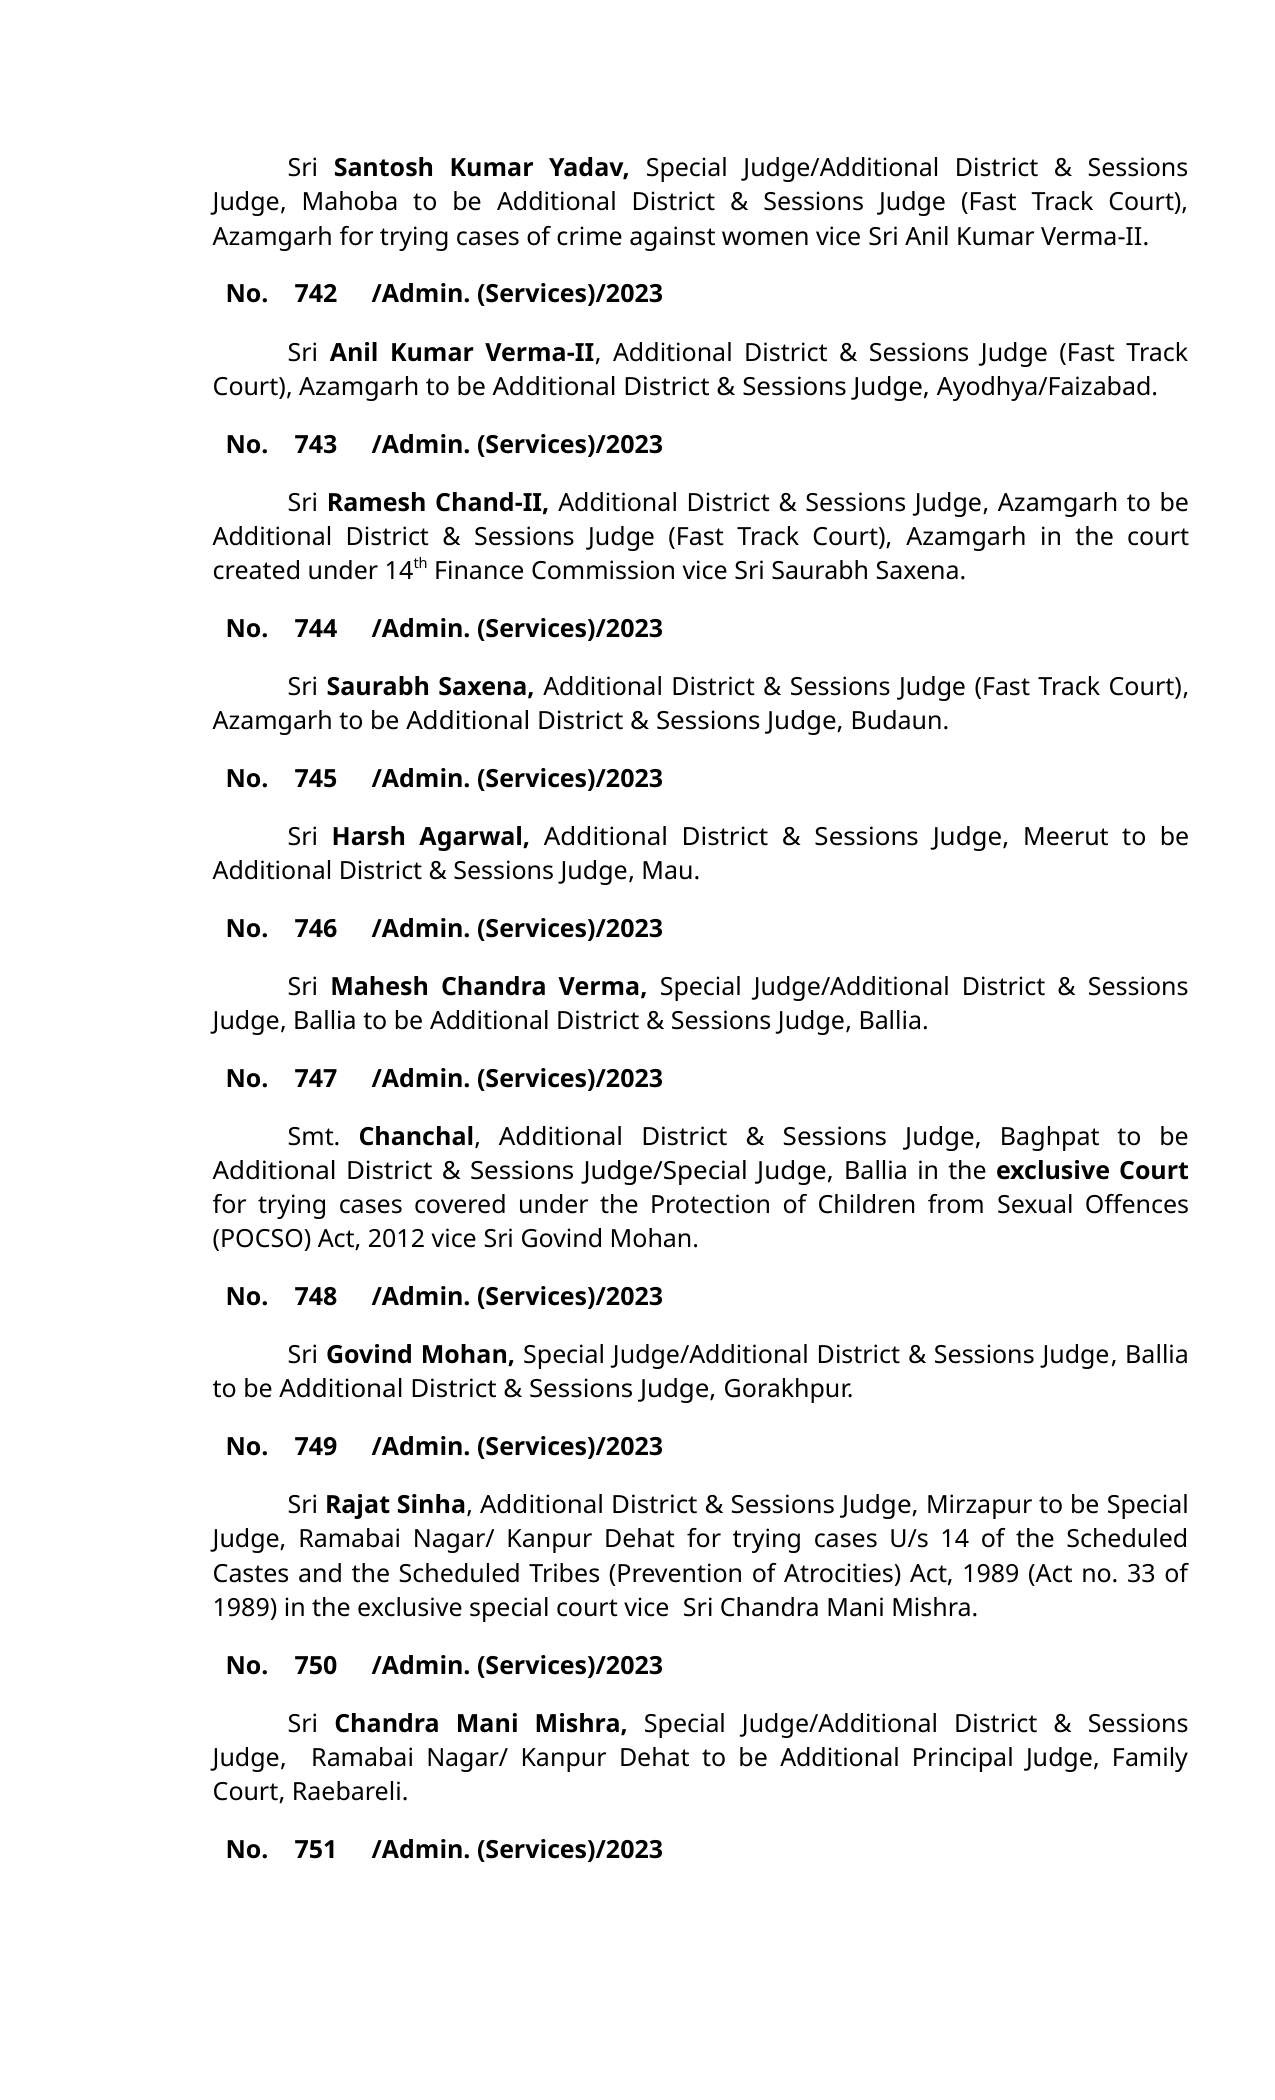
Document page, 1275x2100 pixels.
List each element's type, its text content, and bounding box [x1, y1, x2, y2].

table_header /Admin. (Services)/2023 [360, 1417, 738, 1475]
table_header /Admin. (Services)/2023 [360, 599, 738, 656]
text Sri Santosh Kumar Yadav, Special Judge/Additional District & Sessions Judge, Mahoba to be Additional District & Sessions Judge (Fast Track Court), Azamgarh for trying cases of crime against women vice Sri Anil Kumar Verma-II. [212, 150, 1189, 252]
table_header No. [214, 1267, 283, 1325]
table_header No. [214, 599, 283, 656]
table_header No. [214, 1049, 283, 1107]
text Sri Rajat Sinha, Additional District & Sessions Judge, Mirzapur to be Special Judge, Ramabai Nagar/ Kanpur Dehat for trying cases U/s 14 of the Scheduled Castes and the Scheduled Tribes (Prevention of Atrocities) Act, 1989 (Act no. 33 of 1989) in the exclusive special court vice Sri Chandra Mani Mishra. [212, 1487, 1189, 1623]
table_header [283, 264, 360, 322]
table_header No. [214, 749, 283, 807]
table_header /Admin. (Services)/2023 [360, 1635, 738, 1693]
table_header [283, 899, 360, 957]
table_header [283, 599, 360, 656]
table_header [283, 1635, 360, 1693]
table_header [283, 1049, 360, 1107]
table_header No. [214, 264, 283, 322]
text Sri Chandra Mani Mishra, Special Judge/Additional District & Sessions Judge, Ramabai Nagar/ Kanpur Dehat to be Additional Principal Judge, Family Court, Raebareli. [212, 1705, 1189, 1807]
table_header [283, 1417, 360, 1475]
text Sri Saurabh Saxena, Additional District & Sessions Judge (Fast Track Court), Azamgarh to be Additional District & Sessions Judge, Budaun. [212, 668, 1189, 737]
table_header /Admin. (Services)/2023 [360, 899, 738, 957]
table_header [283, 414, 360, 472]
table_header No. [214, 1635, 283, 1693]
table_header /Admin. (Services)/2023 [360, 1820, 738, 1877]
table_header No. [214, 1417, 283, 1475]
table_header /Admin. (Services)/2023 [360, 264, 738, 322]
text Sri Harsh Agarwal, Additional District & Sessions Judge, Meerut to be Additional District & Sessions Judge, Mau. [212, 818, 1189, 887]
table_header No. [214, 899, 283, 957]
text Sri Ramesh Chand-II, Additional District & Sessions Judge, Azamgarh to be Additional District & Sessions Judge (Fast Track Court), Azamgarh in the court created under 14th Finance Commission vice Sri Saurabh Saxena. [212, 484, 1189, 586]
table_header No. [214, 414, 283, 472]
text Sri Anil Kumar Verma-II, Additional District & Sessions Judge (Fast Track Court), Azamgarh to be Additional District & Sessions Judge, Ayodhya/Faizabad. [212, 334, 1189, 402]
table_header /Admin. (Services)/2023 [360, 1049, 738, 1107]
table_header [283, 1267, 360, 1325]
table_header [283, 749, 360, 807]
text Sri Govind Mohan, Special Judge/Additional District & Sessions Judge, Ballia to be Additional District & Sessions Judge, Gorakhpur. [212, 1337, 1189, 1405]
text Smt. Chanchal, Additional District & Sessions Judge, Baghpat to be Additional District & Sessions Judge/Special Judge, Ballia in the exclusive Court for trying cases covered under the Protection of Children from Sexual Offences (POCSO) Act, 2012 vice Sri Govind Mohan. [212, 1119, 1189, 1255]
table_header [283, 1820, 360, 1877]
text Sri Mahesh Chandra Verma, Special Judge/Additional District & Sessions Judge, Ballia to be Additional District & Sessions Judge, Ballia. [212, 969, 1189, 1037]
table_header /Admin. (Services)/2023 [360, 749, 738, 807]
table_header /Admin. (Services)/2023 [360, 1267, 738, 1325]
table_header No. [214, 1820, 283, 1877]
table_header /Admin. (Services)/2023 [360, 414, 738, 472]
